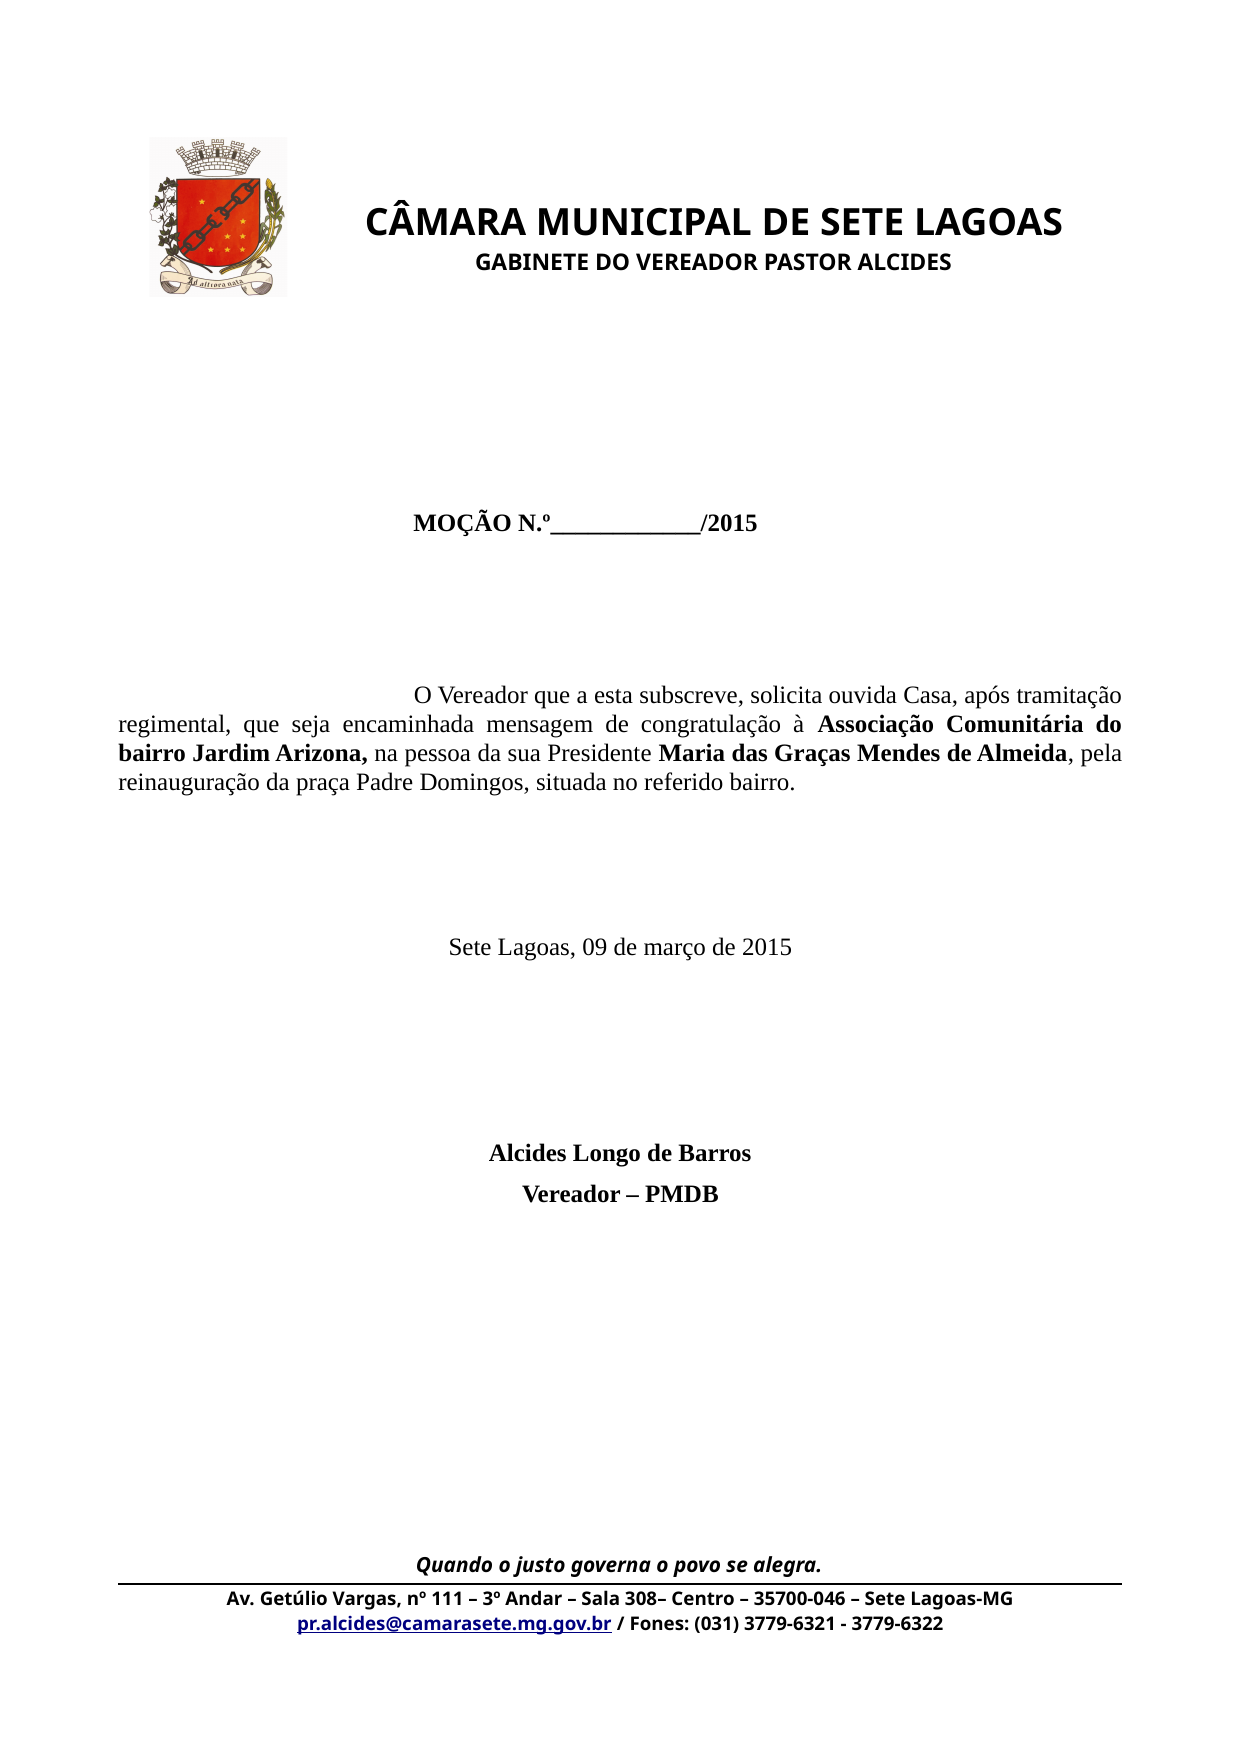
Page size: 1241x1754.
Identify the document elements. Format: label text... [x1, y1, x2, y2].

text O Vereador que a esta subscreve, solicita ouvida Casa, após tramitação regimental, que seja encaminhada mensagem de congratulação à Associação Comunitária do bairro Jardim Arizona, na pessoa da sua Presidente Maria das Graças Mendes de Almeida, pela reinauguração da praça Padre Domingos, situada no referido bairro. [118, 680, 1122, 795]
text Vereador – PMDB [118, 1179, 1122, 1208]
picture [149, 137, 288, 297]
text Alcides Longo de Barros [118, 1138, 1122, 1167]
text Sete Lagoas, 09 de março de 2015 [118, 932, 1122, 960]
text MOÇÃO N.º____________/2015 [339, 508, 1122, 537]
